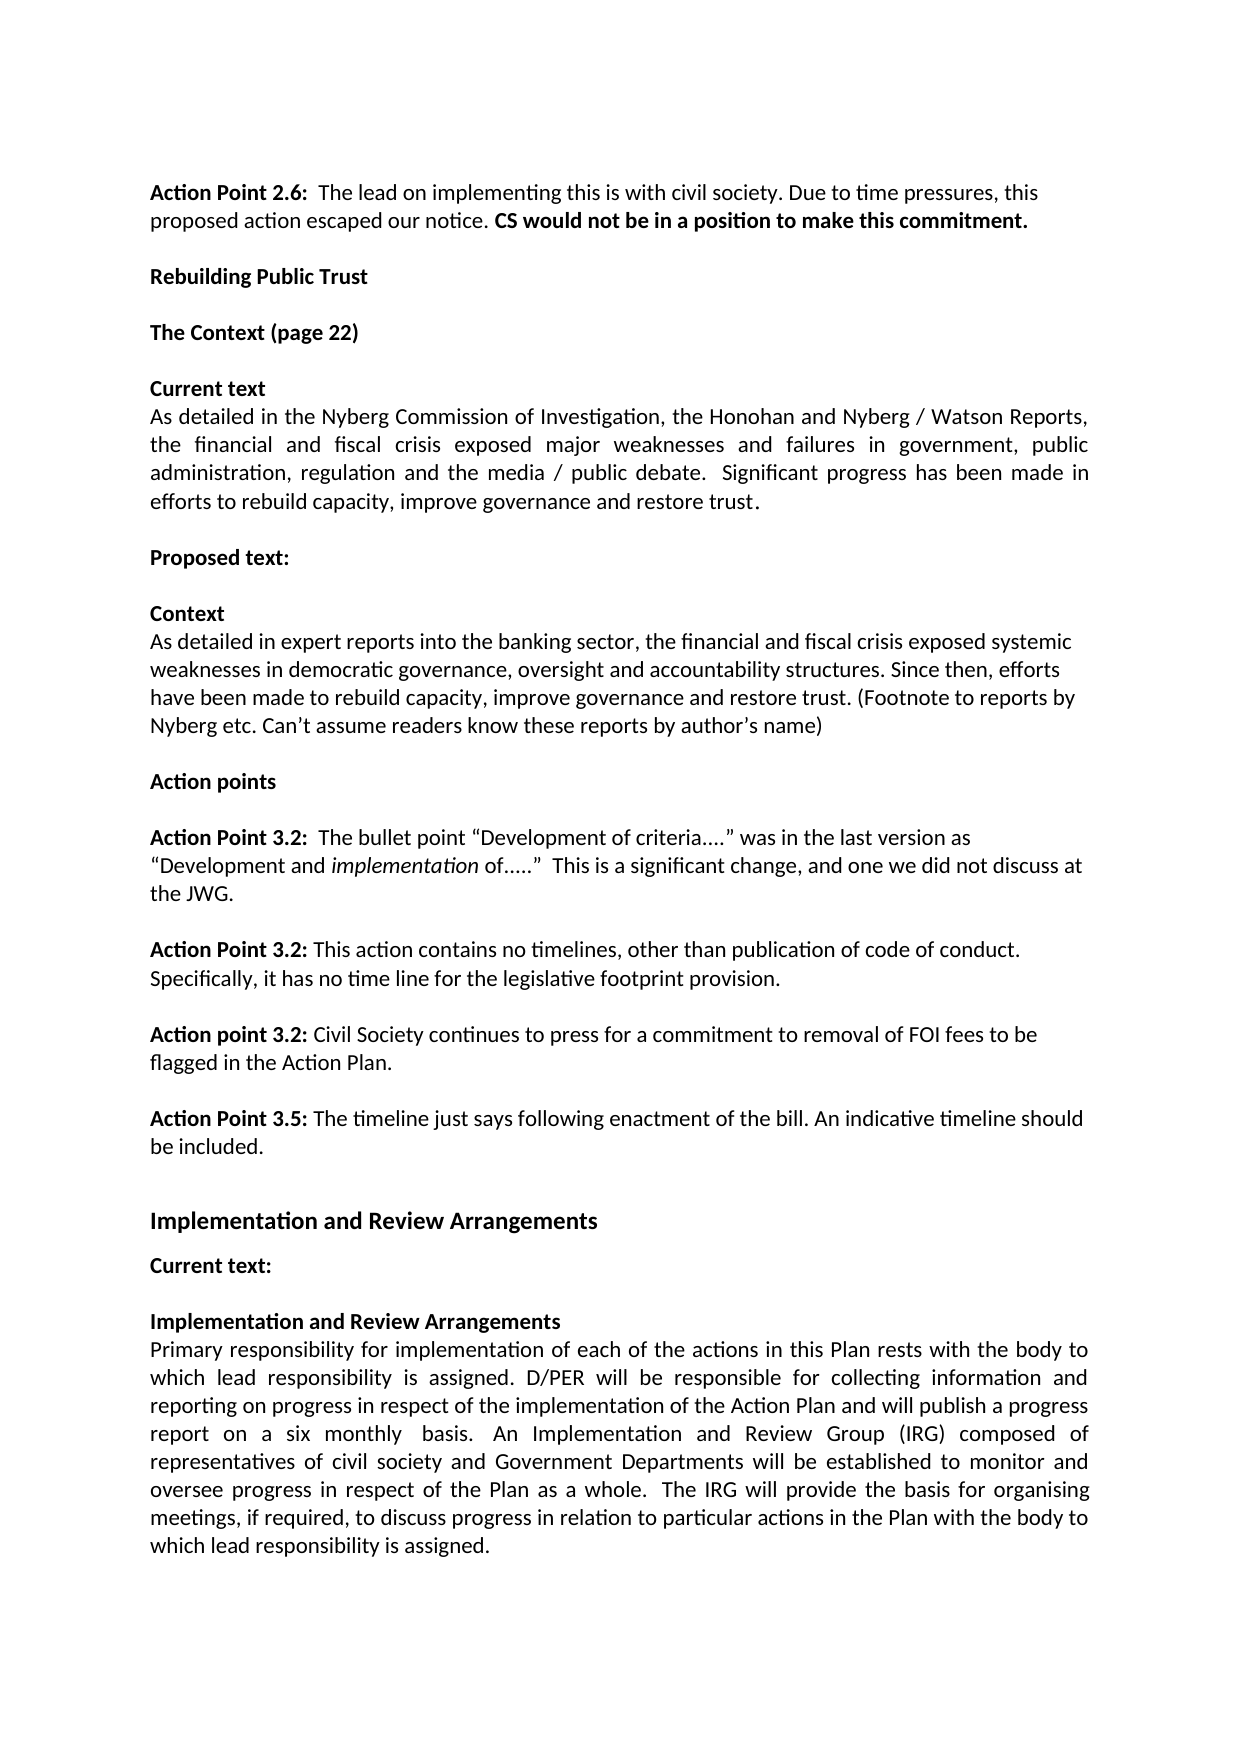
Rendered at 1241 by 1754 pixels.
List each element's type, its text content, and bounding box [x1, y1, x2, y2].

text The Context (page 22) [150, 318, 1090, 346]
text Implementation and Review Arrangements [150, 1206, 1090, 1236]
text As detailed in expert reports into the banking sector, the financial and fiscal crisis exposed systemic weaknesses in democratic governance, oversight and accountability structures. Since then, efforts have been made to rebuild capacity, improve governance and restore trust. (Footnote to reports by Nyberg etc. Can’t assume readers know these reports by author’s name) [150, 627, 1090, 739]
text Context [150, 599, 1090, 627]
text Action Point 2.6: The lead on implementing this is with civil society. Due to time pressures, this proposed action escaped our notice. CS would not be in a position to make this commitment. [150, 178, 1090, 234]
text Current text [150, 374, 1090, 402]
text Primary responsibility for implementation of each of the actions in this Plan rests with the body to which lead responsibility is assigned. D/PER will be responsible for collecting information and reporting on progress in respect of the implementation of the Action Plan and will publish a progress report on a six monthly basis. An Implementation and Review Group (IRG) composed of representatives of civil society and Government Departments will be established to monitor and oversee progress in respect of the Plan as a whole. The IRG will provide the basis for organising meetings, if required, to discuss progress in relation to particular actions in the Plan with the body to which lead responsibility is assigned. [150, 1335, 1090, 1559]
text Action points [150, 767, 1090, 796]
text Action Point 3.5: The timeline just says following enactment of the bill. An indicative timeline should be included. [150, 1104, 1090, 1160]
text Action point 3.2: Civil Society continues to press for a commitment to removal of FOI fees to be flagged in the Action Plan. [150, 1020, 1090, 1076]
text Rebuilding Public Trust [150, 262, 1090, 290]
text Action Point 3.2: This action contains no timelines, other than publication of code of conduct. Specifically, it has no time line for the legislative footprint provision. [150, 936, 1090, 992]
text Proposed text: [150, 543, 1090, 571]
text Implementation and Review Arrangements [150, 1307, 1090, 1335]
text Current text: [150, 1251, 1090, 1279]
text As detailed in the Nyberg Commission of Investigation, the Honohan and Nyberg / Watson Reports, the financial and fiscal crisis exposed major weaknesses and failures in government, public administration, regulation and the media / public debate. Significant progress has been made in efforts to rebuild capacity, improve governance and restore trust. [150, 402, 1090, 515]
text Action Point 3.2: The bullet point “Development of criteria....” was in the last version as “Development and implementation of.....” This is a significant change, and one we did not discuss at the JWG. [150, 823, 1090, 908]
